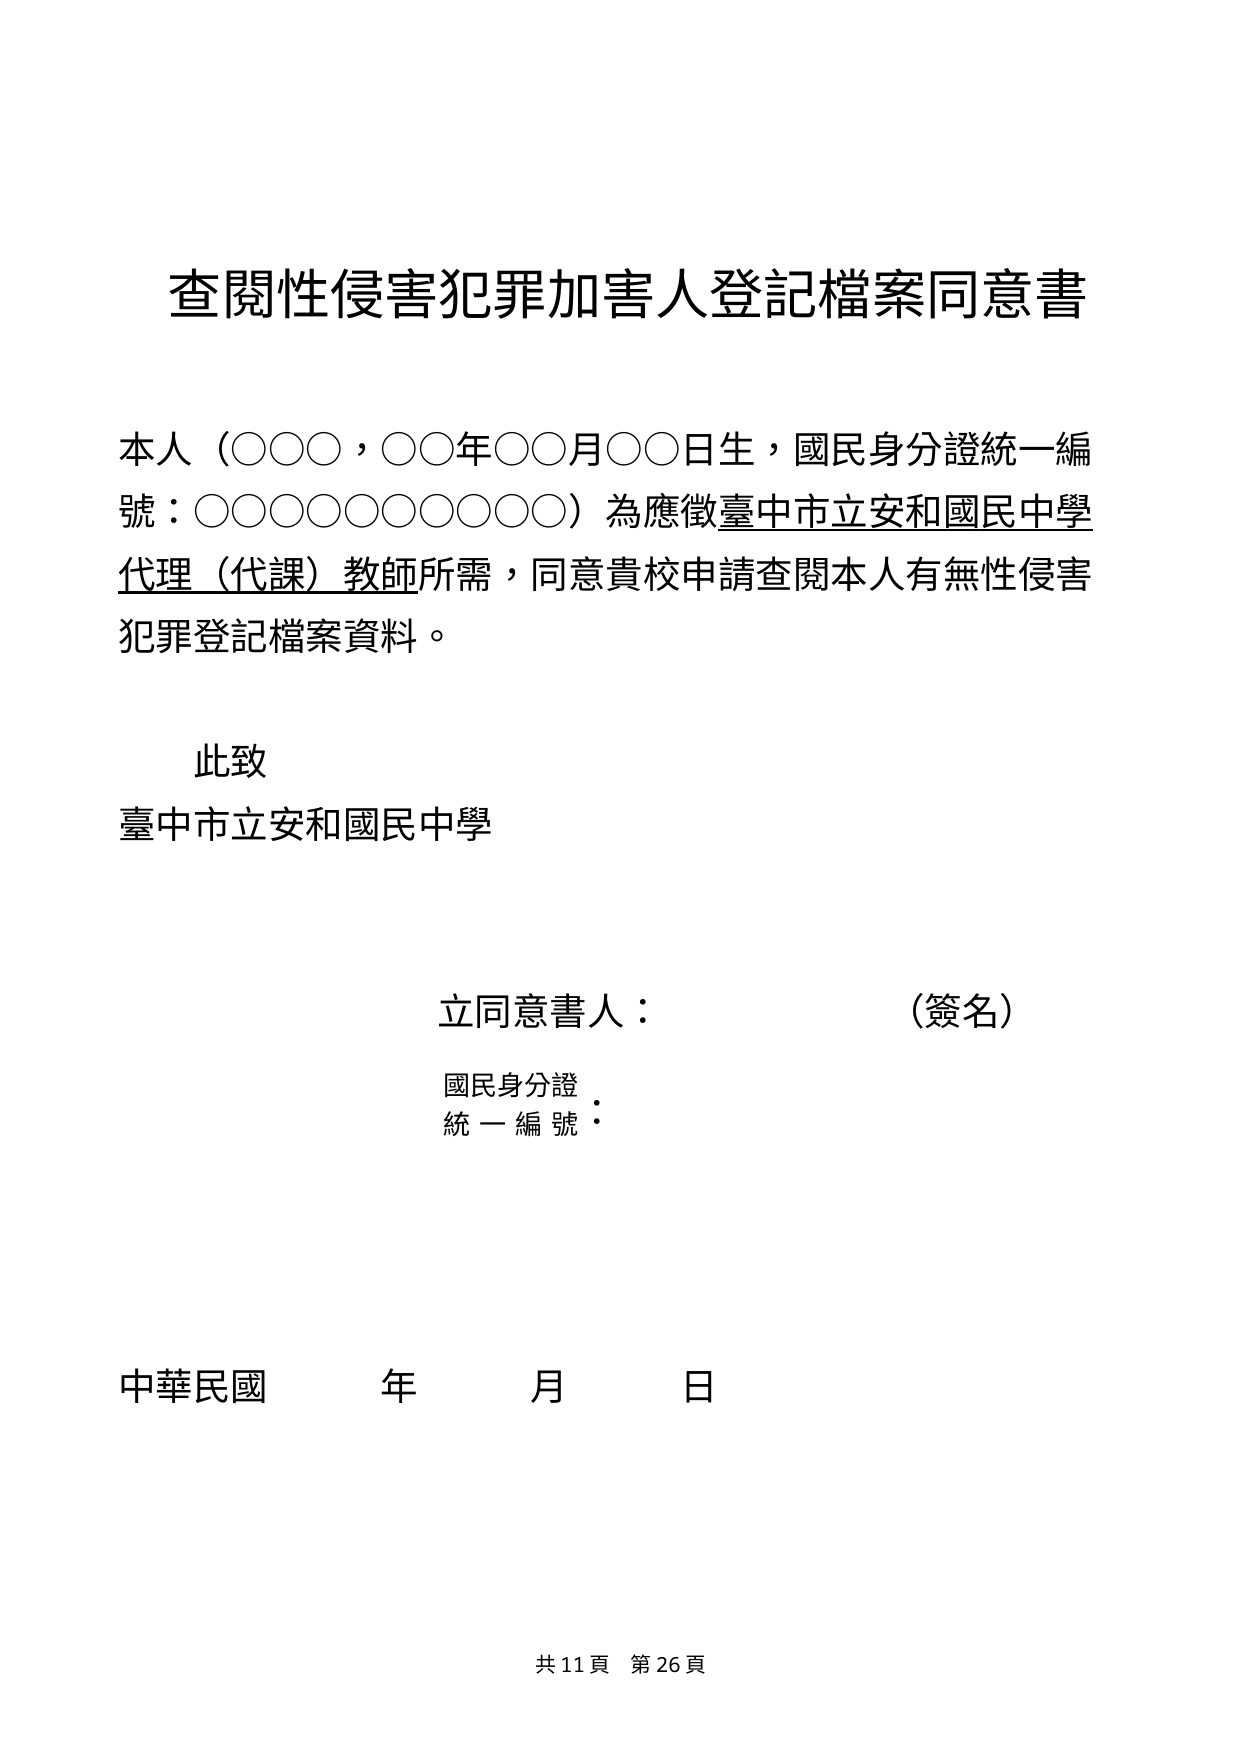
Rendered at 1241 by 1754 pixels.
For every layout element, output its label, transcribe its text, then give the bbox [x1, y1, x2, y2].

text 此致 [118, 718, 1122, 780]
text 本人（○○○，○○年○○月○○日生，國民身分證統一編號：○○○○○○○○○○）為應徵臺中市立安和國民中學代理（代課）教師所需，同意貴校申請查閱本人有無性侵害犯罪登記檔案資料。 [118, 405, 1122, 655]
text 查閱性侵害犯罪加害人登記檔案同意書 [118, 218, 1138, 343]
text 國民身分證統一編號： [118, 1030, 1122, 1155]
text 臺中市立安和國民中學 [118, 780, 1122, 843]
text 立同意書人： （簽名） [118, 968, 1122, 1030]
text 中華民國 年 月 日 [118, 1343, 1122, 1405]
